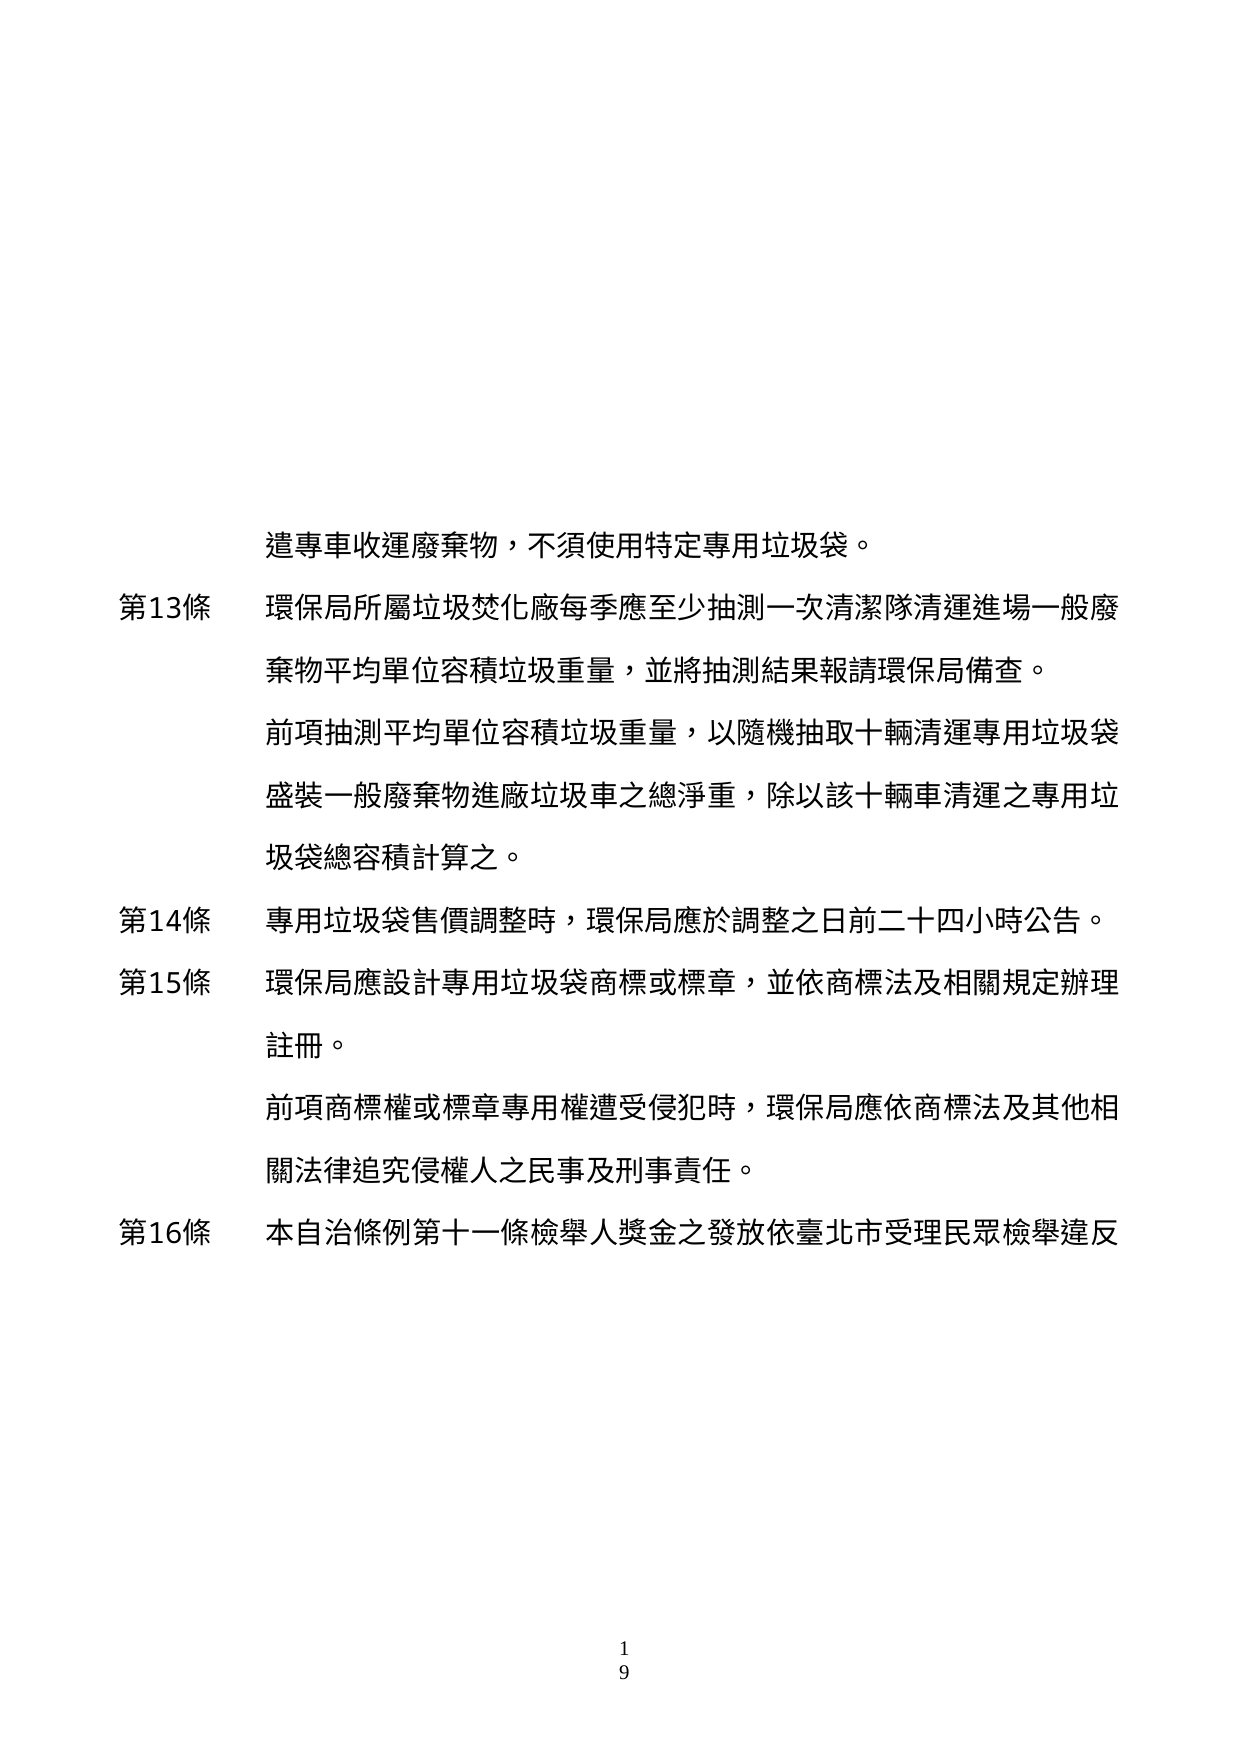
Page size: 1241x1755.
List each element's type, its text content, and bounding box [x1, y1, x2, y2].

text 前項抽測平均單位容積垃圾重量，以隨機抽取十輛清運專用垃圾袋盛裝一般廢棄物進廠垃圾車之總淨重，除以該十輛車清運之專用垃圾袋總容積計算之。 [265, 689, 1122, 877]
text 前項領有特定專用垃圾袋之機關，得應專案環境清潔活動實際需要，或環境保護義工之申請，發給定量之特定專用垃圾袋使用，並應錄案登記備查，活動結束後未使用之特定專用垃圾袋應予收回，不得轉供其他用途或私人使用。前項活動，必要時，得向環保局申請派遣專車收運廢棄物，不須使用特定專用垃圾袋。 [265, 502, 1122, 564]
list 環保局應設計專用垃圾袋商標或標章，並依商標法及相關規定辦理註冊。 [118, 939, 1122, 1064]
list 專用垃圾袋售價調整時，環保局應於調整之日前二十四小時公告。 [118, 877, 1122, 939]
list 環保局所屬垃圾焚化廠每季應至少抽測一次清潔隊清運進場一般廢棄物平均單位容積垃圾重量，並將抽測結果報請環保局備查。 [118, 564, 1122, 689]
text 前項商標權或標章專用權遭受侵犯時，環保局應依商標法及其他相關法律追究侵權人之民事及刑事責任。 [265, 1064, 1122, 1189]
list 本自治條例第十一條檢舉人獎金之發放依臺北市受理民眾檢舉違反 [118, 1189, 1122, 1252]
